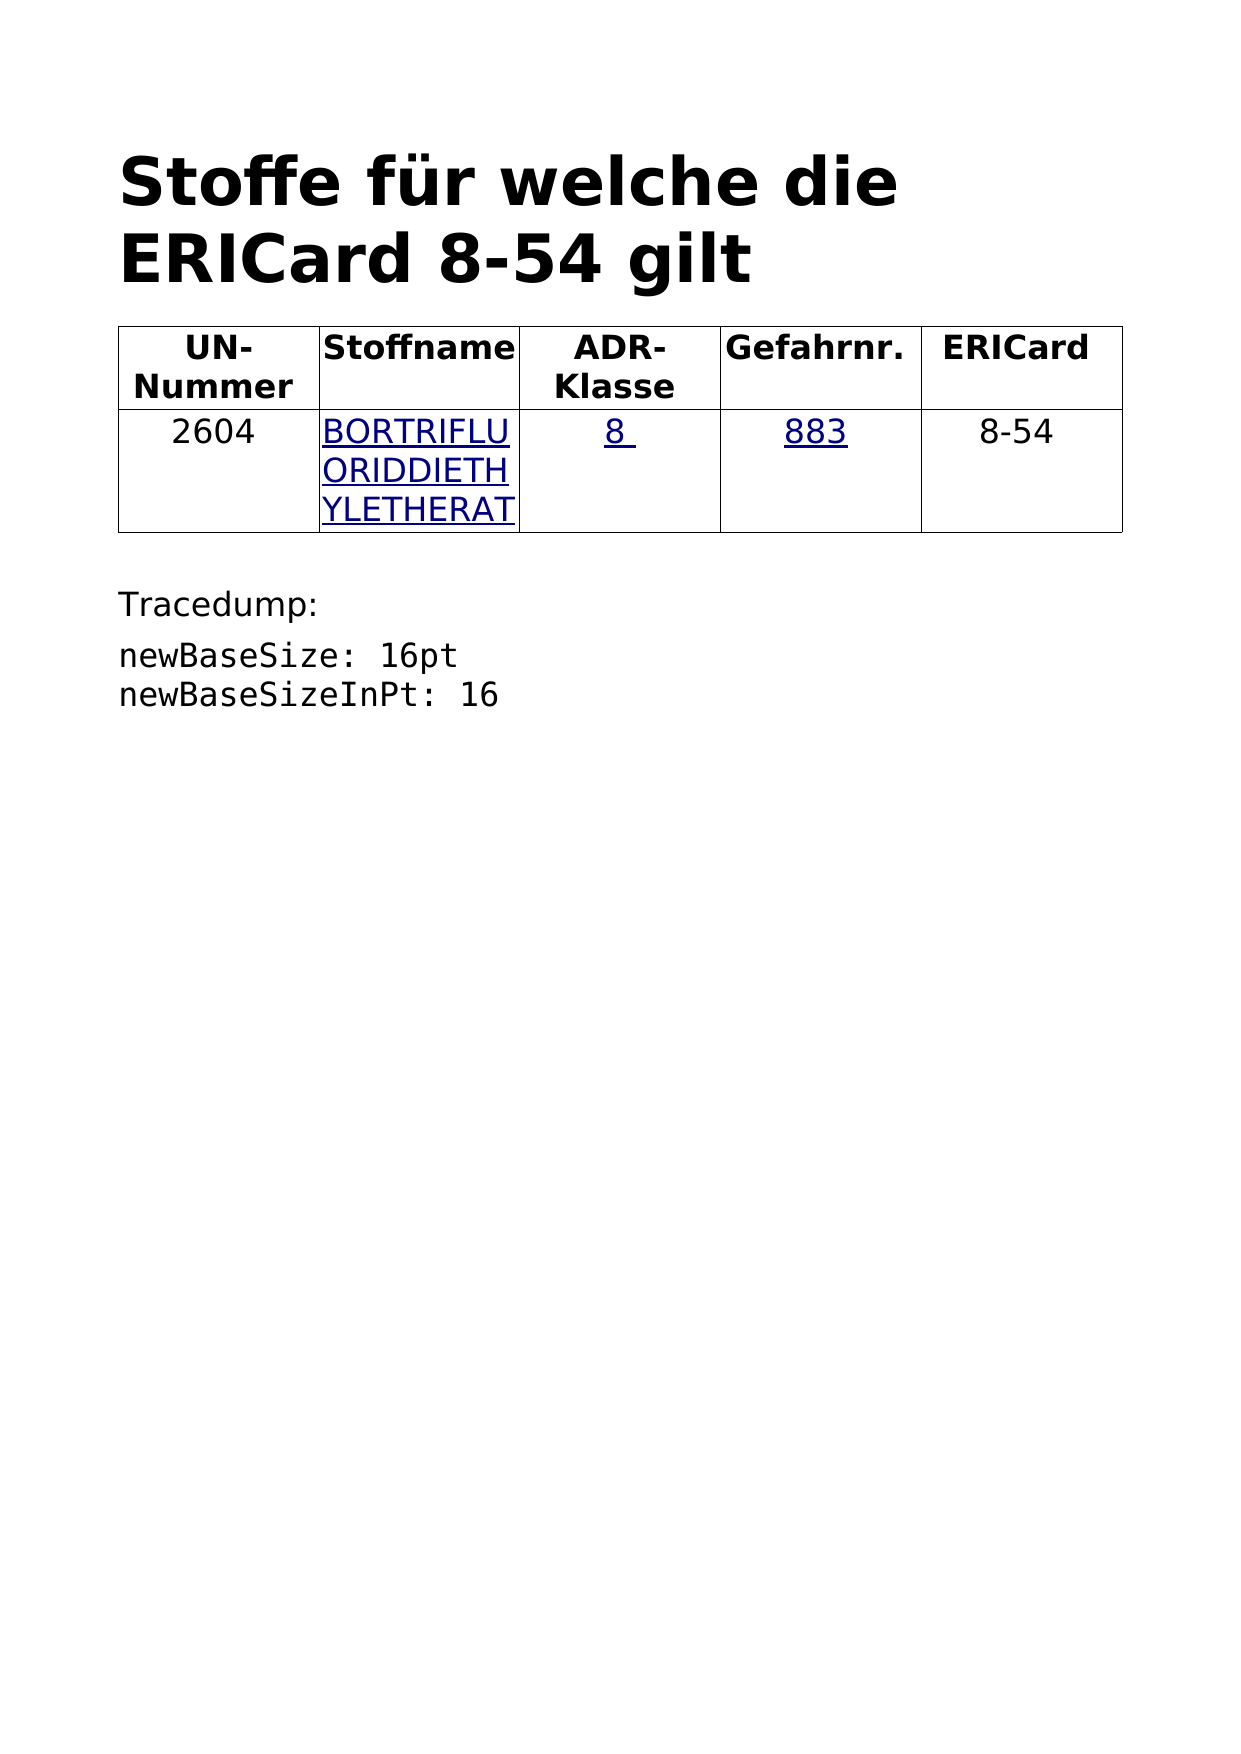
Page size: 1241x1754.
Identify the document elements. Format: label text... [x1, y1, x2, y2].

table_cell 2604 [119, 410, 319, 532]
subtitle Stoffe für welche die ERICard 8-54 gilt [118, 143, 1122, 298]
text newBaseSize: 16pt newBaseSizeInPt: 16 [118, 637, 1122, 714]
table_header Gefahrnr. [721, 327, 921, 409]
table_header ERICard [922, 327, 1122, 409]
table_cell 8-54 [922, 410, 1122, 532]
table_cell 8 [520, 410, 720, 532]
table_cell BORTRIFLUORIDDIETHYLETHERAT [320, 410, 519, 532]
table_header UN-Nummer [119, 327, 319, 409]
text Tracedump: [118, 547, 1122, 624]
table_header ADR-Klasse [520, 327, 720, 409]
table_header Stoffname [320, 327, 519, 409]
table_cell 883 [721, 410, 921, 532]
